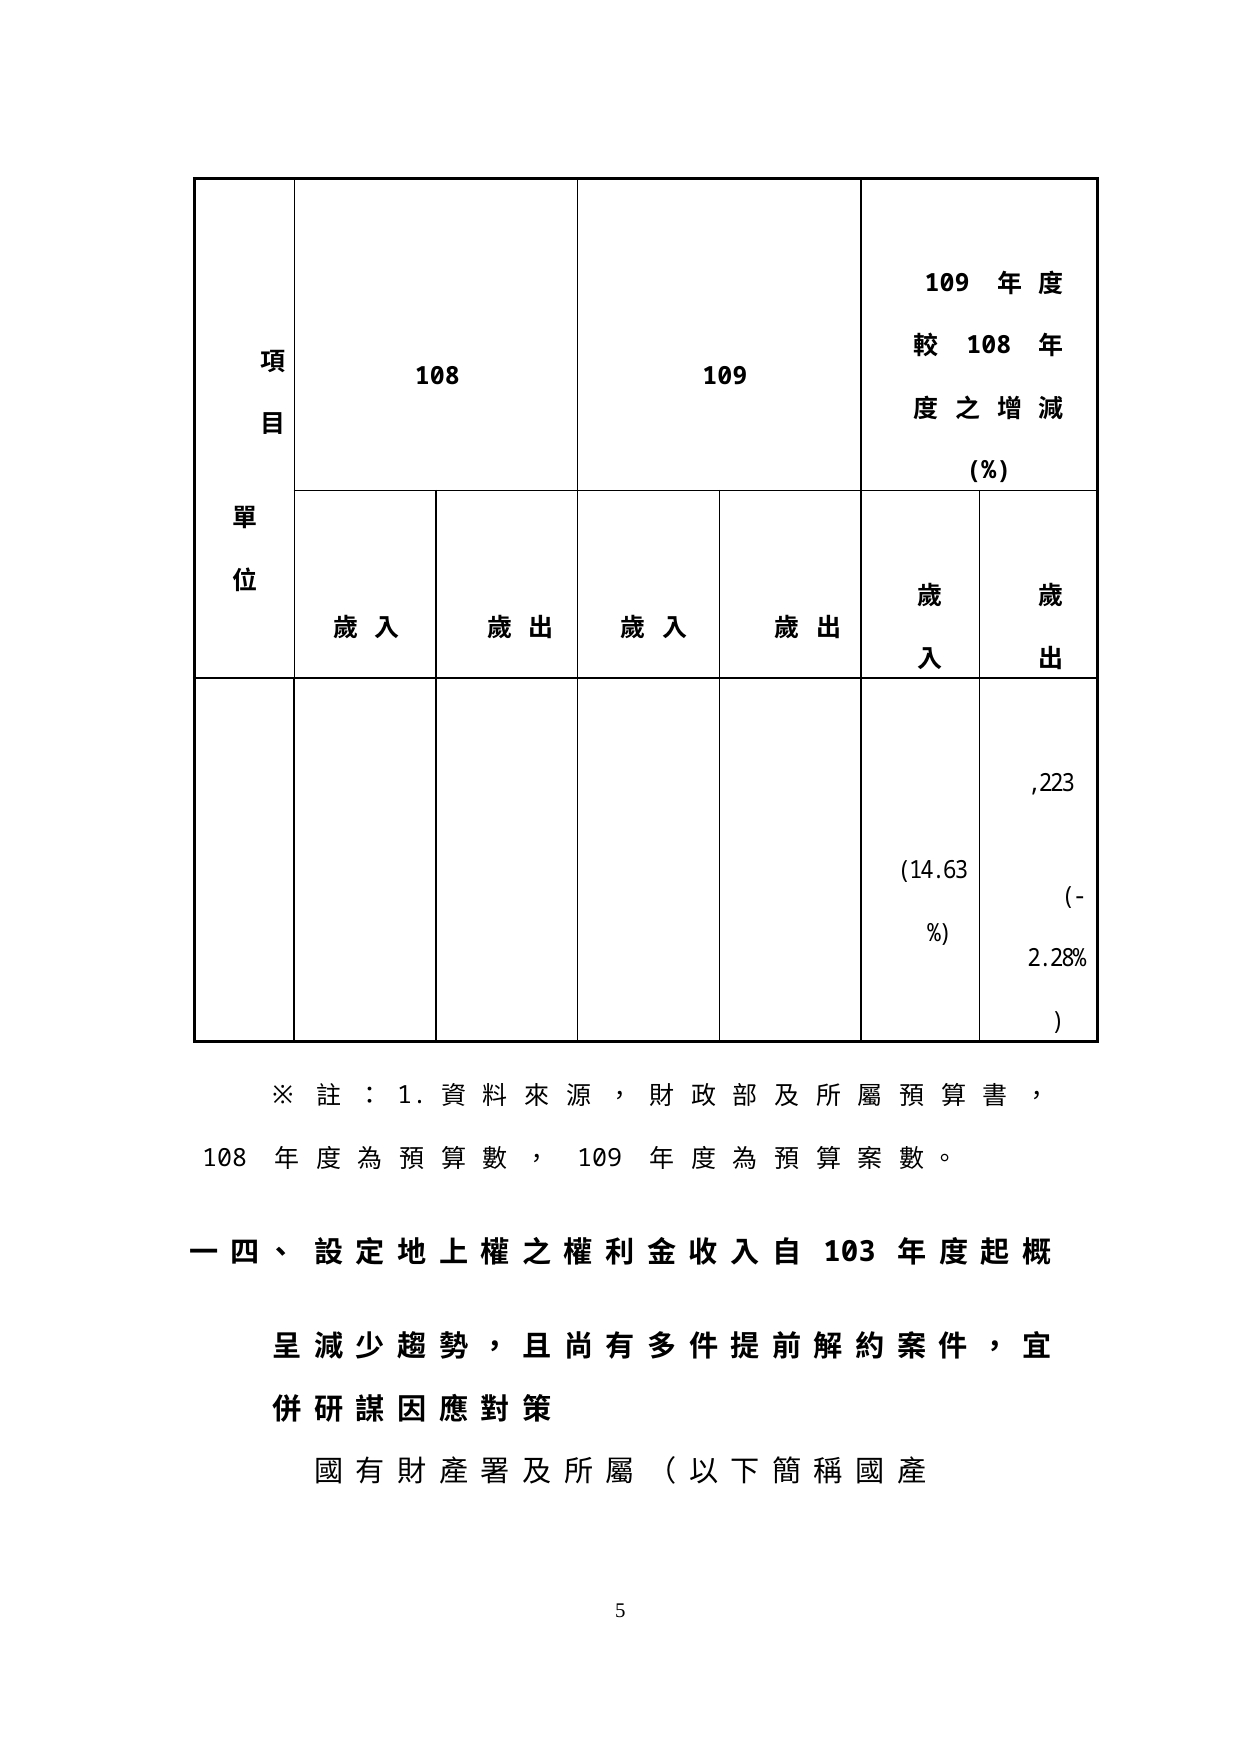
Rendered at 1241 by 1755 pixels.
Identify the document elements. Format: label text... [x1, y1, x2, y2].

table_cell 歲出 [720, 491, 860, 677]
table_header 項目 單位 [196, 180, 294, 677]
table_header 109 [578, 180, 860, 490]
table_cell (14.63%) [862, 679, 979, 1040]
table_header 109年度較108年度之增減(%) [862, 180, 1096, 490]
table_cell ,223 (-2.28%) [980, 679, 1096, 1040]
table_cell 歲入 [578, 491, 719, 677]
text 國有財產署及所屬（以下簡稱國產 [242, 1427, 1058, 1490]
text 一四、設定地上權之權利金收入自103年度起概呈減少趨勢，且尚有多件提前解約案件，宜併研謀因應對策 [183, 1177, 1058, 1427]
table_cell 歲出 [437, 491, 577, 677]
table_cell [578, 679, 719, 1040]
table_cell 歲入 [862, 491, 979, 677]
text ※註：1.資料來源，財政部及所屬預算書，108年度為預算數，109年度為預算案數。 [109, 1052, 1087, 1177]
table_cell 歲入 [295, 491, 435, 677]
table_cell [295, 679, 435, 1040]
table_cell 歲出 [980, 491, 1096, 677]
table_cell [437, 679, 577, 1040]
table_cell [196, 679, 293, 1040]
table_cell [720, 679, 860, 1040]
table_header 108 [295, 180, 577, 490]
